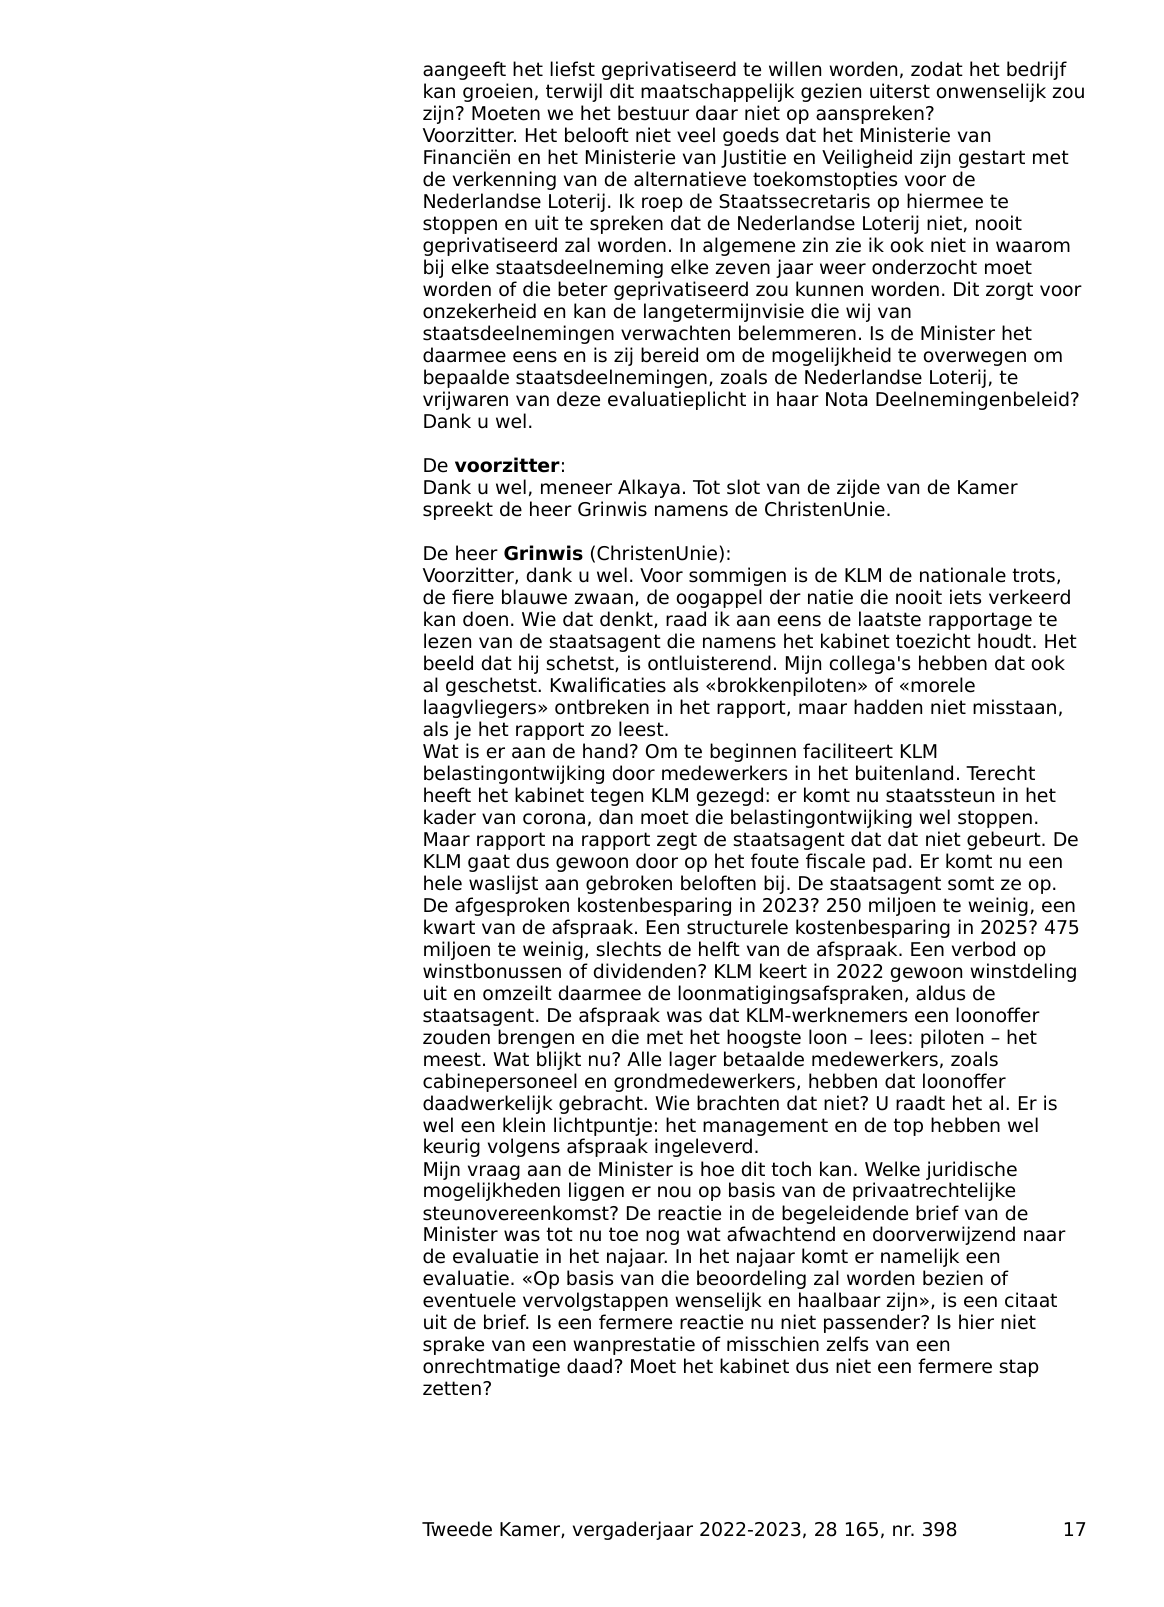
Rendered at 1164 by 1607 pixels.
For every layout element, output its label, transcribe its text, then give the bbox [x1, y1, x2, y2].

text Wat is er aan de hand? Om te beginnen faciliteert KLM belastingontwijking door medewerkers in het buitenland. Terecht heeft het kabinet tegen KLM gezegd: er komt nu staatssteun in het kader van corona, dan moet die belastingontwijking wel stoppen. Maar rapport na rapport zegt de staatsagent dat dat niet gebeurt. De KLM gaat dus gewoon door op het foute fiscale pad. Er komt nu een hele waslijst aan gebroken beloften bij. De staatsagent somt ze op. De afgesproken kostenbesparing in 2023? 250 miljoen te weinig, een kwart van de afspraak. Een structurele kostenbesparing in 2025? 475 miljoen te weinig, slechts de helft van de afspraak. Een verbod op winstbonussen of dividenden? KLM keert in 2022 gewoon winstdeling uit en omzeilt daarmee de loonmatigingsafspraken, aldus de staatsagent. De afspraak was dat KLM-werknemers een loonoffer zouden brengen en die met het hoogste loon – lees: piloten – het meest. Wat blijkt nu? Alle lager betaalde medewerkers, zoals cabinepersoneel en grondmedewerkers, hebben dat loonoffer daadwerkelijk gebracht. Wie brachten dat niet? U raadt het al. Er is wel een klein lichtpuntje: het management en de top hebben wel keurig volgens afspraak ingeleverd. [422, 741, 1087, 1158]
text aangeeft het liefst geprivatiseerd te willen worden, zodat het bedrijf kan groeien, terwijl dit maatschappelijk gezien uiterst onwenselijk zou zijn? Moeten we het bestuur daar niet op aanspreken? [422, 59, 1087, 125]
text Dank u wel. [422, 411, 1087, 433]
text Voorzitter. Het belooft niet veel goeds dat het Ministerie van Financiën en het Ministerie van Justitie en Veiligheid zijn gestart met de verkenning van de alternatieve toekomstopties voor de Nederlandse Loterij. Ik roep de Staatssecretaris op hiermee te stoppen en uit te spreken dat de Nederlandse Loterij niet, nooit geprivatiseerd zal worden. In algemene zin zie ik ook niet in waarom bij elke staatsdeelneming elke zeven jaar weer onderzocht moet worden of die beter geprivatiseerd zou kunnen worden. Dit zorgt voor onzekerheid en kan de langetermijnvisie die wij van staatsdeelnemingen verwachten belemmeren. Is de Minister het daarmee eens en is zij bereid om de mogelijkheid te overwegen om bepaalde staatsdeelnemingen, zoals de Nederlandse Loterij, te vrijwaren van deze evaluatieplicht in haar Nota Deelnemingenbeleid? [422, 125, 1087, 411]
text Mijn vraag aan de Minister is hoe dit toch kan. Welke juridische mogelijkheden liggen er nou op basis van de privaatrechtelijke steunovereenkomst? De reactie in de begeleidende brief van de Minister was tot nu toe nog wat afwachtend en doorverwijzend naar de evaluatie in het najaar. In het najaar komt er namelijk een evaluatie. «Op basis van die beoordeling zal worden bezien of eventuele vervolgstappen wenselijk en haalbaar zijn», is een citaat uit de brief. Is een fermere reactie nu niet passender? Is hier niet sprake van een wanprestatie of misschien zelfs van een onrechtmatige daad? Moet het kabinet dus niet een fermere stap zetten? [422, 1158, 1087, 1400]
text Dank u wel, meneer Alkaya. Tot slot van de zijde van de Kamer spreekt de heer Grinwis namens de ChristenUnie. [422, 477, 1087, 521]
text De voorzitter: [422, 455, 1087, 477]
text De heer Grinwis (ChristenUnie): [422, 543, 1087, 565]
text Voorzitter, dank u wel. Voor sommigen is de KLM de nationale trots, de fiere blauwe zwaan, de oogappel der natie die nooit iets verkeerd kan doen. Wie dat denkt, raad ik aan eens de laatste rapportage te lezen van de staatsagent die namens het kabinet toezicht houdt. Het beeld dat hij schetst, is ontluisterend. Mijn collega's hebben dat ook al geschetst. Kwalificaties als «brokkenpiloten» of «morele laagvliegers» ontbreken in het rapport, maar hadden niet misstaan, als je het rapport zo leest. [422, 565, 1087, 741]
